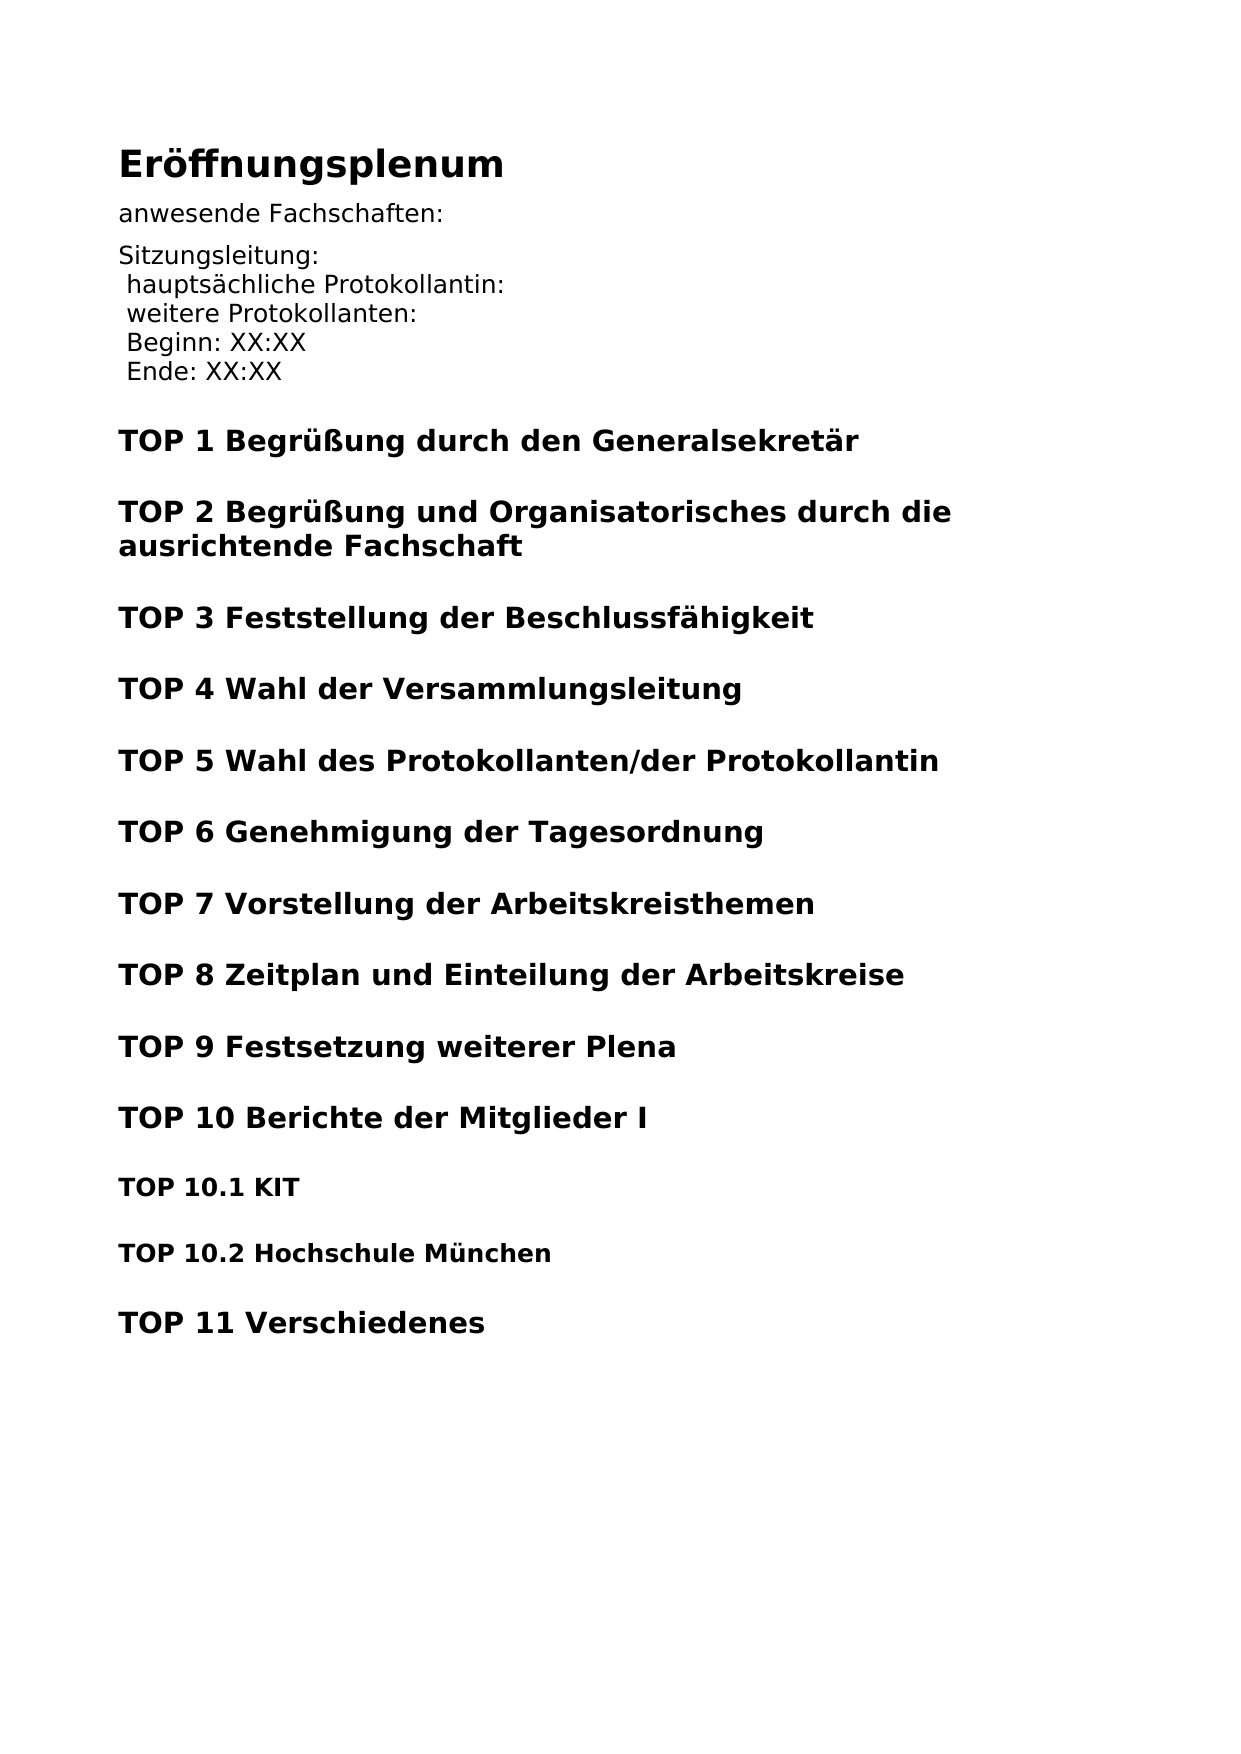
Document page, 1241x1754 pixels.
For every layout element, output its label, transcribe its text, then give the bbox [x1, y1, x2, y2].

text Sitzungsleitung: hauptsächliche Protokollantin: weitere Protokollanten: Beginn: XX:XX Ende: XX:XX [118, 241, 1122, 387]
subtitle TOP 7 Vorstellung der Arbeitskreisthemen [118, 887, 1122, 921]
subtitle TOP 10 Berichte der Mitglieder I [118, 1101, 1122, 1135]
subtitle Eröffnungsplenum [118, 143, 1122, 187]
subtitle TOP 5 Wahl des Protokollanten/der Protokollantin [118, 744, 1122, 778]
subtitle TOP 1 Begrüßung durch den Generalsekretär [118, 424, 1122, 458]
subtitle TOP 8 Zeitplan und Einteilung der Arbeitskreise [118, 958, 1122, 992]
subtitle TOP 3 Feststellung der Beschlussfähigkeit [118, 601, 1122, 635]
subtitle TOP 4 Wahl der Versammlungsleitung [118, 673, 1122, 707]
subtitle TOP 11 Verschiedenes [118, 1306, 1122, 1340]
subtitle TOP 9 Festsetzung weiterer Plena [118, 1030, 1122, 1064]
subtitle TOP 10.1 KIT [118, 1173, 1122, 1202]
text anwesende Fachschaften: [118, 199, 1122, 228]
subtitle TOP 10.2 Hochschule München [118, 1239, 1122, 1269]
subtitle TOP 6 Genehmigung der Tagesordnung [118, 816, 1122, 849]
subtitle TOP 2 Begrüßung und Organisatorisches durch die ausrichtende Fachschaft [118, 496, 1122, 564]
